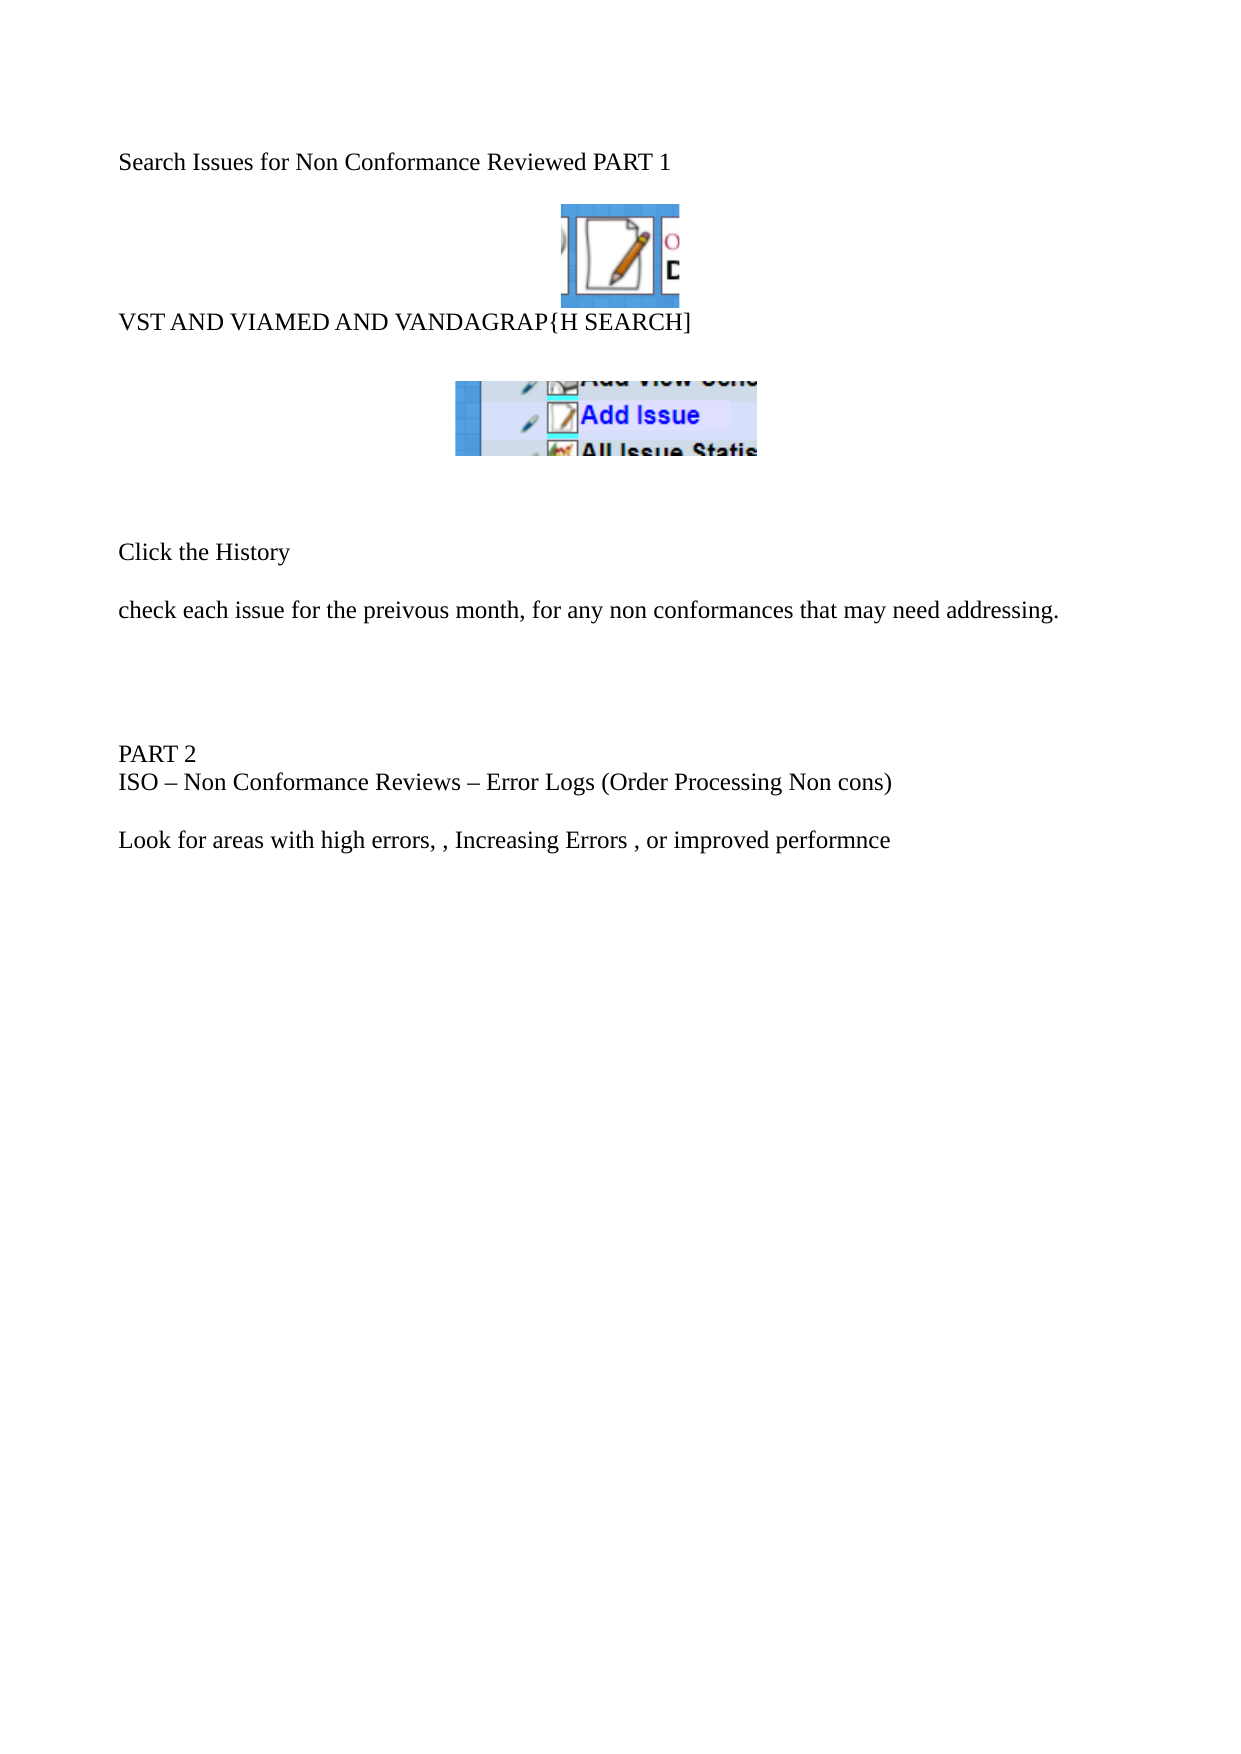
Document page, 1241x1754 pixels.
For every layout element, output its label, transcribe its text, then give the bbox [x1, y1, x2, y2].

text PART 2 [118, 739, 1122, 767]
text VST AND VIAMED AND VANDAGRAP{H SEARCH] [118, 204, 1122, 336]
text Click the History [118, 537, 1122, 566]
text Search Issues for Non Conformance Reviewed PART 1 [118, 147, 1122, 176]
text check each issue for the preivous month, for any non conformances that may need addressing. [118, 595, 1122, 624]
picture [455, 381, 757, 456]
picture [560, 204, 680, 308]
text ISO – Non Conformance Reviews – Error Logs (Order Processing Non cons) [118, 767, 1122, 796]
text Look for areas with high errors, , Increasing Errors , or improved performnce [118, 825, 1122, 854]
